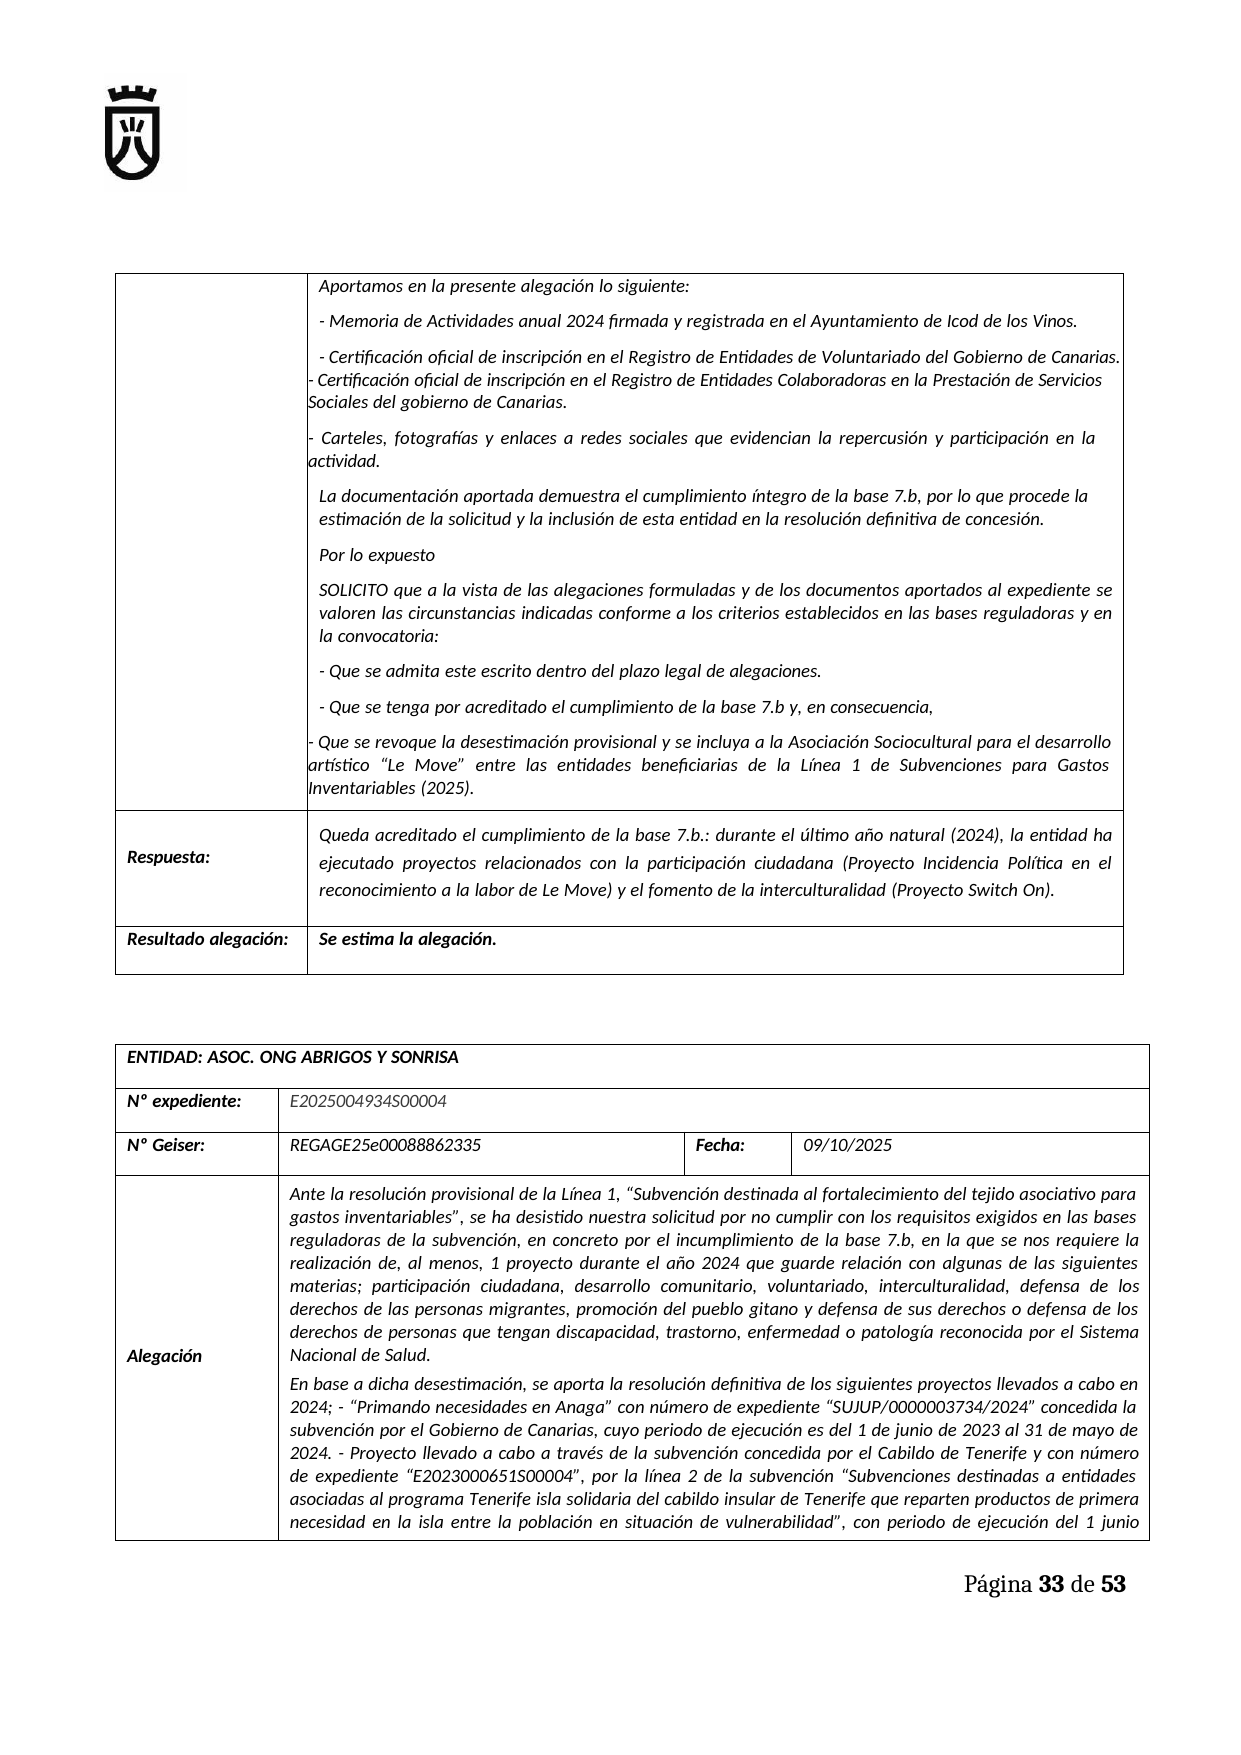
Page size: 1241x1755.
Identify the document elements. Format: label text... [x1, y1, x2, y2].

table_cell Fecha: [685, 1133, 791, 1175]
table_cell Alegación [116, 1176, 278, 1540]
table_cell Nº expediente: [116, 1089, 278, 1132]
table_cell E2025004934S00004 [279, 1089, 1149, 1132]
table_cell Nº Geiser: [116, 1133, 278, 1175]
table_header Aportamos en la presente alegación lo siguiente: Memoria de Actividades anual 2024 firmada y registrada en el Ayuntamiento de Icod de los Vinos. Certificación oficial de inscripción en el Registro de Entidades de Voluntariado del Gobierno de Canarias. Certificación oficial de inscripción en el Registro de Entidades Colaboradoras en la Prestación de Servicios Sociales del gobierno de Canarias. Carteles, fotografías y enlaces a redes sociales que evidencian la repercusión y participación en la actividad. La documentación aportada demuestra el cumplimiento íntegro de la base 7.b, por lo que procede la estimación de la solicitud y la inclusión de esta entidad en la resolución definitiva de concesión. Por lo expuesto SOLICITO que a la vista de las alegaciones formuladas y de los documentos aportados al expediente se valoren las circunstancias indicadas conforme a los criterios establecidos en las bases reguladoras y en la convocatoria: Que se admita este escrito dentro del plazo legal de alegaciones. Que se tenga por acreditado el cumplimiento de la base 7.b y, en consecuencia, Que se revoque la desestimación provisional y se incluya a la Asociación Sociocultural para el desarrollo artístico “Le Move” entre las entidades beneficiarias de la Línea 1 de Subvenciones para Gastos Inventariables (2025). [308, 274, 1123, 810]
table_cell REGAGE25e00088862335 [279, 1133, 684, 1175]
table_header ENTIDAD: ASOC. ONG ABRIGOS Y SONRISA [116, 1045, 1149, 1088]
table_cell Resultado alegación: [116, 927, 307, 974]
table_cell Ante la resolución provisional de la Línea 1, “Subvención destinada al fortalecimiento del tejido asociativo para gastos inventariables”, se ha desistido nuestra solicitud por no cumplir con los requisitos exigidos en las bases reguladoras de la subvención, en concreto por el incumplimiento de la base 7.b, en la que se nos requiere la realización de, al menos, 1 proyecto durante el año 2024 que guarde relación con algunas de las siguientes materias; participación ciudadana, desarrollo comunitario, voluntariado, interculturalidad, defensa de los derechos de las personas migrantes, promoción del pueblo gitano y defensa de sus derechos o defensa de los derechos de personas que tengan discapacidad, trastorno, enfermedad o patología reconocida por el Sistema Nacional de Salud. En base a dicha desestimación, se aporta la resolución definitiva de los siguientes proyectos llevados a cabo en 2024; - “Primando necesidades en Anaga” con número de expediente “SUJUP/0000003734/2024” concedida la subvención por el Gobierno de Canarias, cuyo periodo de ejecución es del 1 de junio de 2023 al 31 de mayo de 2024. - Proyecto llevado a cabo a través de la subvención concedida por el Cabildo de Tenerife y con número de expediente “E2023000651S00004”, por la línea 2 de la subvención “Subvenciones destinadas a entidades asociadas al programa Tenerife isla solidaria del cabildo insular de Tenerife que reparten productos de primera necesidad en la isla entre la población en situación de vulnerabilidad”, con periodo de ejecución del 1 junio [279, 1176, 1149, 1540]
table_header [116, 274, 307, 810]
table_cell Se estima la alegación. [308, 927, 1123, 974]
table_cell Respuesta: [116, 811, 307, 926]
table_cell 09/10/2025 [792, 1133, 1149, 1175]
table_cell Queda acreditado el cumplimiento de la base 7.b.: durante el último año natural (2024), la entidad ha ejecutado proyectos relacionados con la participación ciudadana (Proyecto Incidencia Política en el reconocimiento a la labor de Le Move) y el fomento de la interculturalidad (Proyecto Switch On). [308, 811, 1123, 926]
